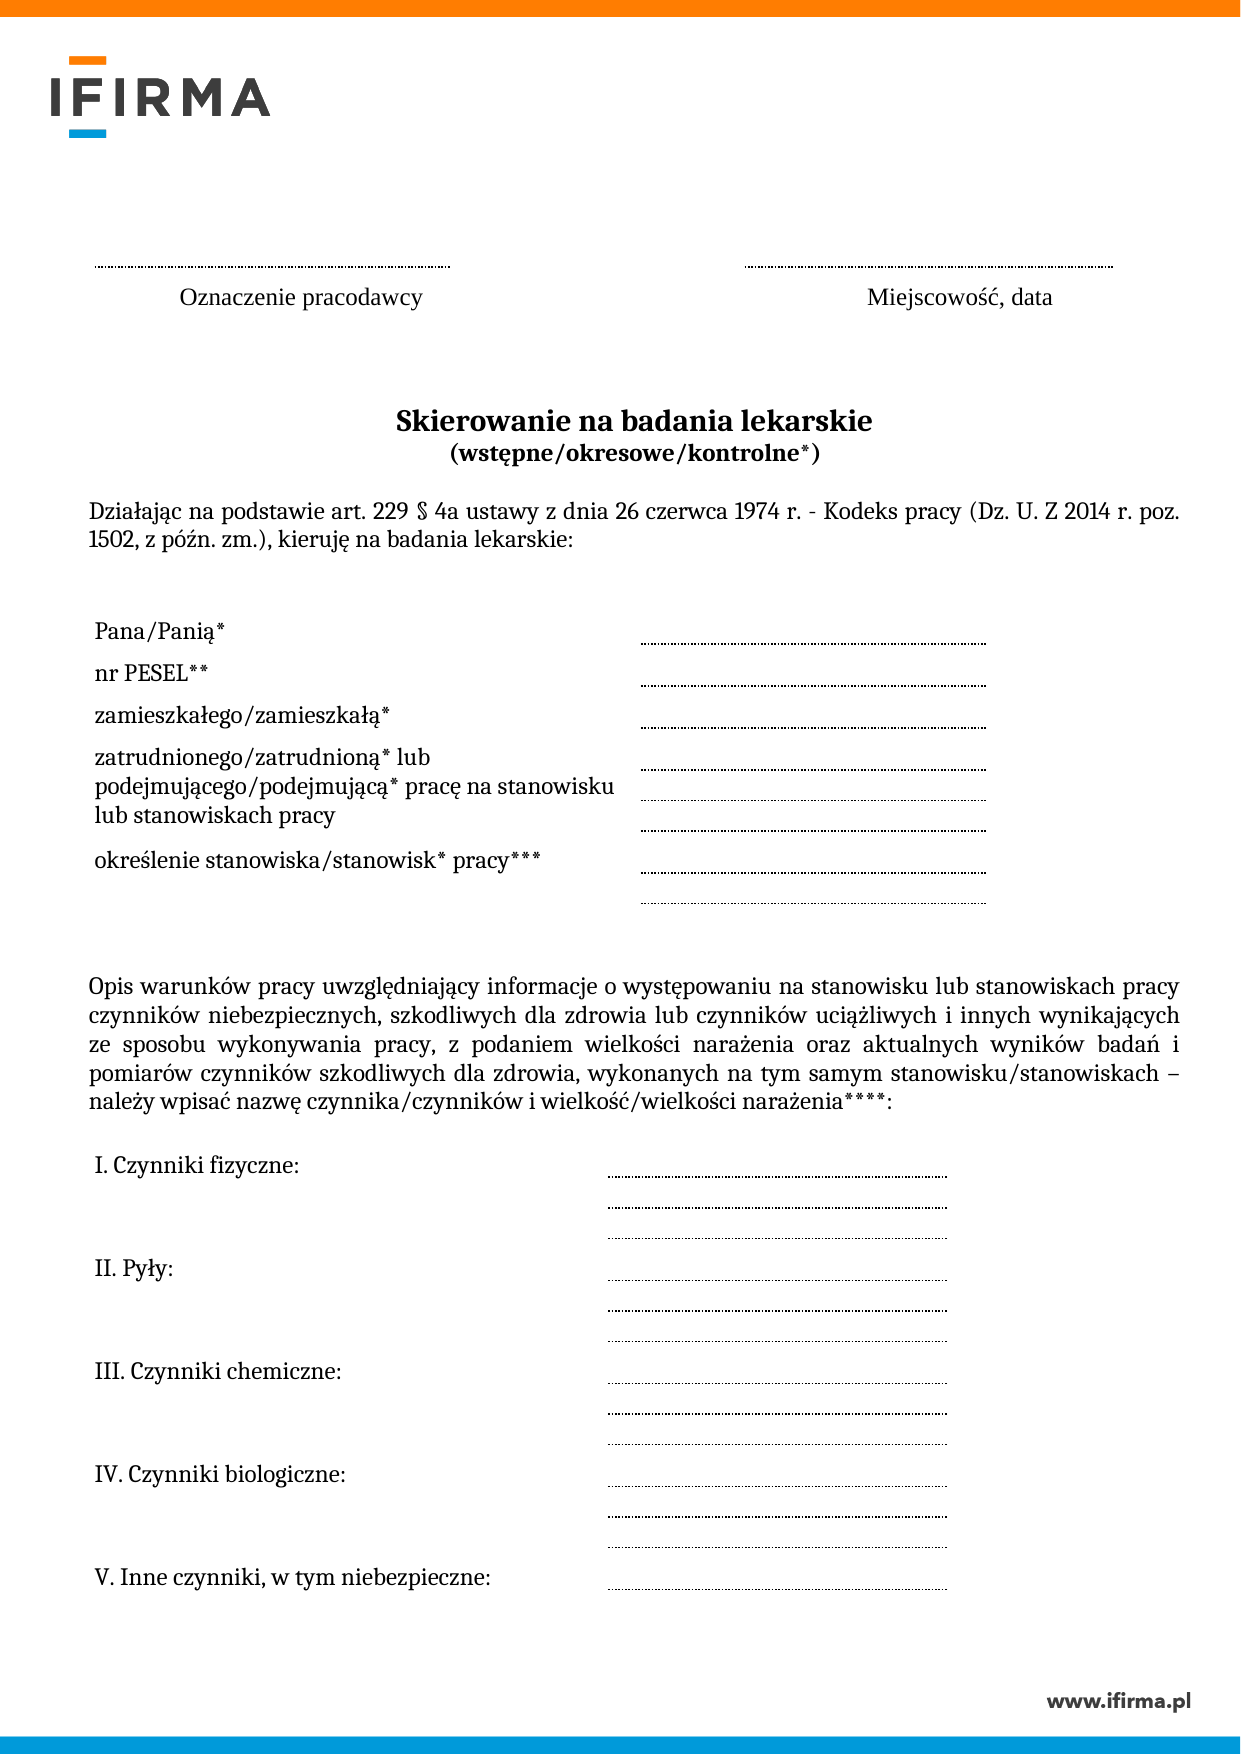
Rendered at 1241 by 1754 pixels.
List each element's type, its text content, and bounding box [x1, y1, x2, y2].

table_cell Oznaczenie pracodawcy [89, 277, 513, 317]
table_cell III. Czynniki chemiczne: [89, 1351, 602, 1454]
table_header [635, 612, 1181, 653]
table_cell [635, 738, 1181, 841]
text Opis warunków pracy uwzględniający informacje o występowaniu na stanowisku lub stanowiskach pracy czynników niebezpiecznych, szkodliwych dla zdrowia lub czynników uciążliwych i innych wynikających ze sposobu wykonywania pracy, z podaniem wielkości narażenia oraz aktualnych wyników badań i pomiarów czynników szkodliwych dla zdrowia, wykonanych na tym samym stanowisku/stanowiskach – należy wpisać nazwę czynnika/czynników i wielkość/wielkości narażenia****: [89, 972, 1181, 1116]
table_cell określenie stanowiska/stanowisk* pracy*** [89, 841, 635, 913]
table_header [739, 235, 1181, 277]
table_header [602, 1145, 1181, 1248]
table_cell zamieszkałego/zamieszkałą* [89, 696, 635, 737]
table_cell IV. Czynniki biologiczne: [89, 1454, 602, 1557]
table_header I. Czynniki fizyczne: [89, 1145, 602, 1248]
table_cell [602, 1557, 1181, 1599]
text Działając na podstawie art. 229 § 4a ustawy z dnia 26 czerwca 1974 r. - Kodeks pracy (Dz. U. Z 2014 r. poz. 1502, z późn. zm.), kieruję na badania lekarskie: [89, 497, 1181, 554]
table_header Pana/Panią* [89, 612, 635, 653]
table_cell [635, 841, 1181, 913]
text Skierowanie na badania lekarskie [89, 403, 1181, 439]
table_header [89, 235, 513, 277]
table_cell zatrudnionego/zatrudnioną* lub podejmującego/podejmującą* pracę na stanowisku lub stanowiskach pracy [89, 738, 635, 841]
picture [0, 1665, 1241, 1736]
table_cell [514, 277, 738, 317]
table_cell II. Pyły: [89, 1248, 602, 1351]
table_cell [635, 696, 1181, 737]
table_cell [635, 654, 1181, 696]
table_cell V. Inne czynniki, w tym niebezpieczne: [89, 1557, 602, 1599]
table_cell [602, 1248, 1181, 1351]
text (wstępne/okresowe/kontrolne*) [89, 439, 1181, 468]
table_cell Miejscowość, data [739, 277, 1181, 317]
table_header [514, 235, 738, 277]
table_cell [602, 1351, 1181, 1454]
table_cell nr PESEL** [89, 654, 635, 696]
picture [0, 0, 1241, 177]
table_cell [602, 1454, 1181, 1557]
